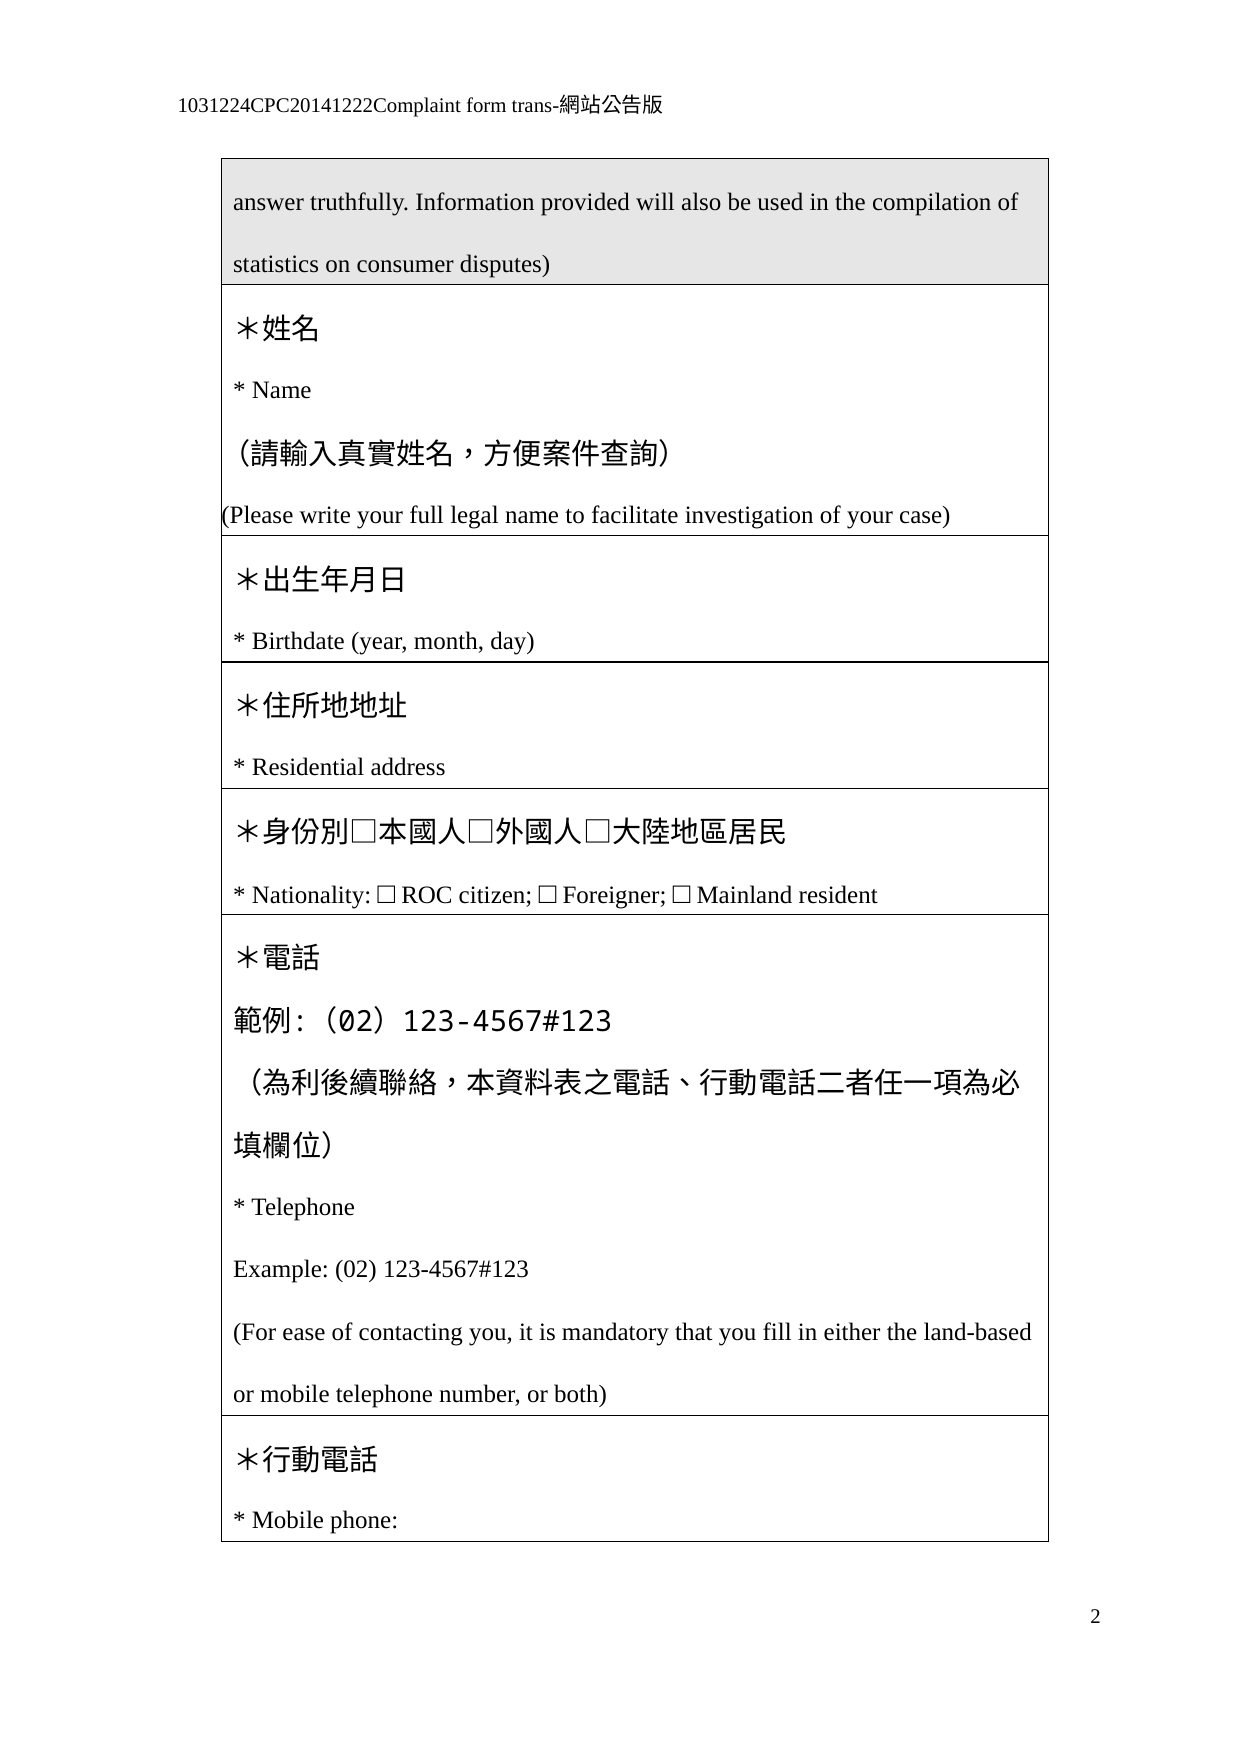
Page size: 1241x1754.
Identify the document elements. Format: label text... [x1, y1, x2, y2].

table_cell ＊電話 範例:（02）123-4567#123 （為利後續聯絡，本資料表之電話、行動電話二者任一項為必填欄位） * Telephone Example: (02) 123-4567#123 (For ease of contacting you, it is mandatory that you fill in either the land-based or mobile telephone number, or both) [222, 915, 1048, 1414]
table_cell ＊住所地地址 * Residential address [222, 663, 1048, 787]
table_cell ＊行動電話 * Mobile phone: [222, 1416, 1048, 1541]
table_cell answer truthfully. Information provided will also be used in the compilation of statistics on consumer disputes) [222, 159, 1048, 284]
table_cell ＊身份別□本國人□外國人□大陸地區居民 * Nationality: □ ROC citizen; □ Foreigner; □ Mainland resident [222, 789, 1048, 913]
table_cell ＊出生年月日 * Birthdate (year, month, day) [222, 536, 1048, 661]
table_cell ＊姓名 * Name （請輸入真實姓名，方便案件查詢） (Please write your full legal name to facilitate investigation of your case) [222, 285, 1048, 535]
